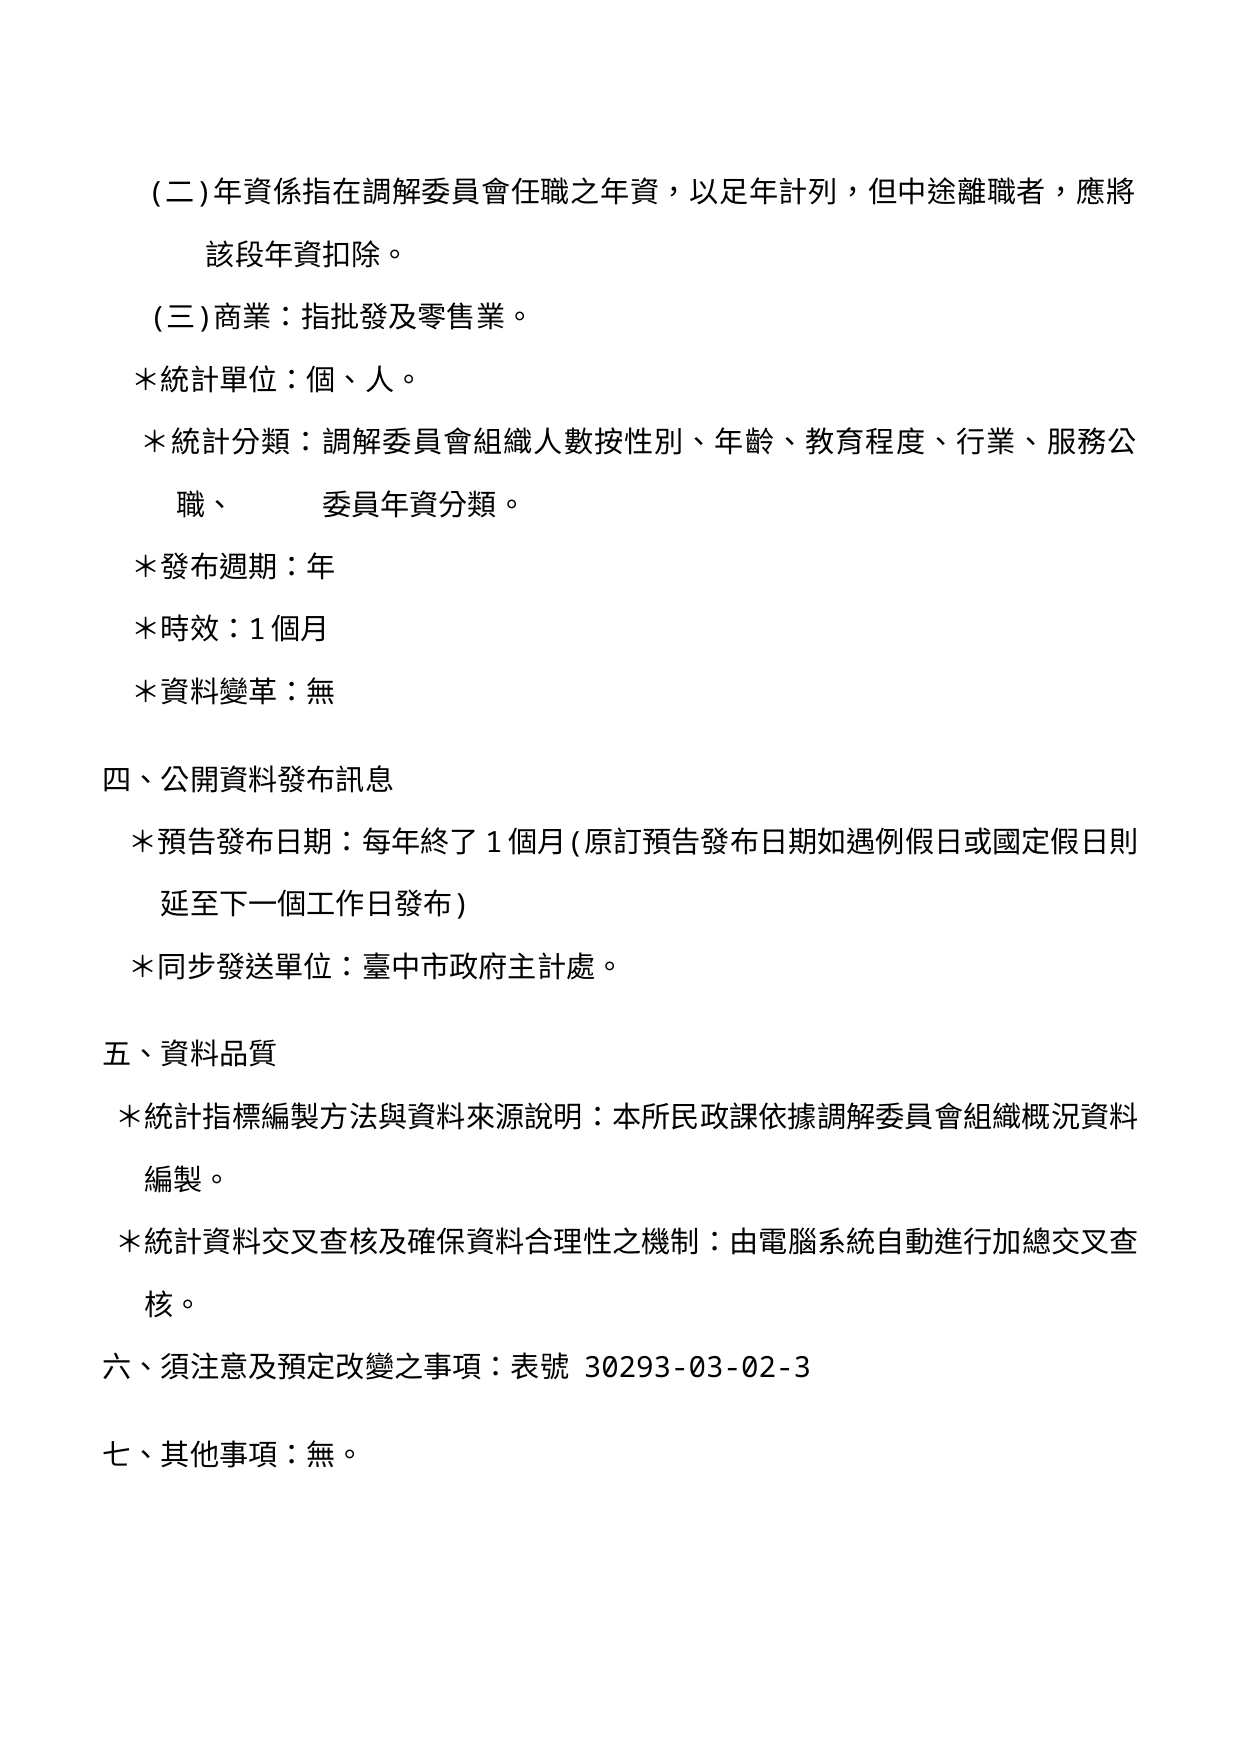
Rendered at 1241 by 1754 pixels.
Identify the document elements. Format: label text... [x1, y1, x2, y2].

table_header (二)年資係指在調解委員會任職之年資，以足年計列，但中途離職者，應將該段年資扣除。 (三)商業：指批發及零售業。 ＊統計單位：個、人。 ＊統計分類：調解委員會組織人數按性別、年齡、教育程度、行業、服務公職、 委員年資分類。 ＊發布週期：年 ＊時效：1個月 ＊資料變革：無 四、公開資料發布訊息 ＊預告發布日期：每年終了1個月(原訂預告發布日期如遇例假日或國定假日則延至下一個工作日發布) ＊同步發送單位：臺中市政府主計處。 五、資料品質 ＊統計指標編製方法與資料來源說明：本所民政課依據調解委員會組織概況資料編製。 ＊統計資料交叉查核及確保資料合理性之機制：由電腦系統自動進行加總交叉查核。 六、須注意及預定改變之事項：表號 30293-03-02-3 七、其他事項：無。 [91, 148, 1150, 1473]
